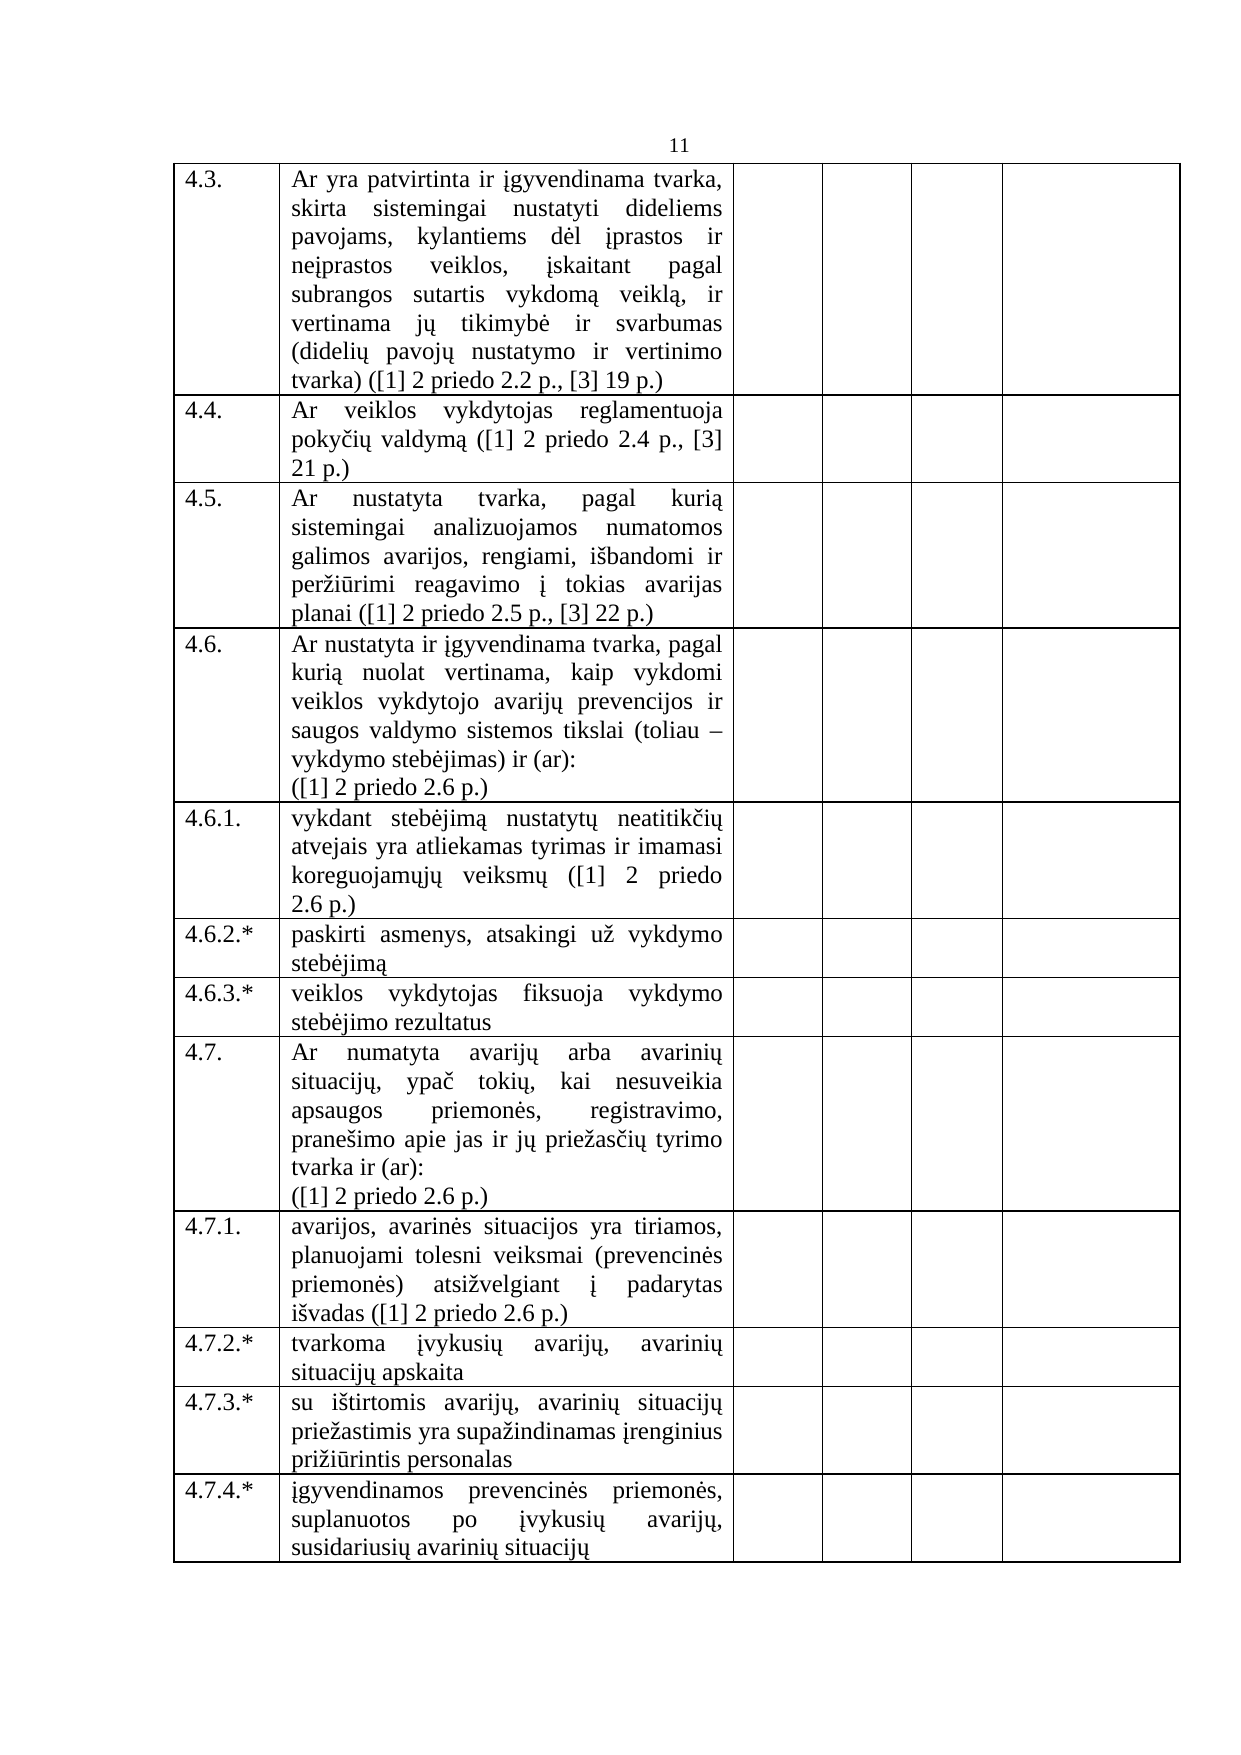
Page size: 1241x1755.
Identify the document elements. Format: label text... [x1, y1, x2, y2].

table_cell Ar yra patvirtinta ir įgyvendinama tvarka, skirta sistemingai nustatyti dideliems pavojams, kylantiems dėl įprastos ir neįprastos veiklos, įskaitant pagal subrangos sutartis vykdomą veiklą, ir vertinama jų tikimybė ir svarbumas (didelių pavojų nustatymo ir vertinimo tvarka) ([1] 2 priedo 2.2 p., [3] 19 p.) [280, 164, 733, 394]
table_cell [912, 1328, 1002, 1386]
table_cell [912, 1387, 1002, 1473]
table_cell [734, 483, 822, 627]
table_cell 4.7. [175, 1037, 279, 1210]
table_cell [734, 978, 822, 1036]
table_cell [823, 1328, 911, 1386]
table_cell [1003, 483, 1179, 627]
table_cell [823, 164, 911, 394]
table_cell [912, 483, 1002, 627]
table_cell [912, 919, 1002, 977]
table_cell vykdant stebėjimą nustatytų neatitikčių atvejais yra atliekamas tyrimas ir imamasi koreguojamųjų veiksmų ([1] 2 priedo 2.6 p.) [280, 803, 733, 918]
table_cell [1003, 629, 1179, 801]
table_cell avarijos, avarinės situacijos yra tiriamos, planuojami tolesni veiksmai (prevencinės priemonės) atsižvelgiant į padarytas išvadas ([1] 2 priedo 2.6 p.) [280, 1212, 733, 1326]
table_cell [1003, 396, 1179, 482]
table_cell [823, 1212, 911, 1326]
table_cell [912, 803, 1002, 918]
table_cell [734, 629, 822, 801]
table_cell [1003, 1387, 1179, 1473]
table_cell [912, 1212, 1002, 1326]
table_cell 4.4. [175, 396, 279, 482]
table_cell 4.6.3.* [175, 978, 279, 1036]
table_cell [1003, 164, 1179, 394]
table_cell [823, 1037, 911, 1210]
table_cell paskirti asmenys, atsakingi už vykdymo stebėjimą [280, 919, 733, 977]
table_cell Ar nustatyta tvarka, pagal kurią sistemingai analizuojamos numatomos galimos avarijos, rengiami, išbandomi ir peržiūrimi reagavimo į tokias avarijas planai ([1] 2 priedo 2.5 p., [3] 22 p.) [280, 483, 733, 627]
table_cell [823, 483, 911, 627]
table_cell [734, 1387, 822, 1473]
table_cell [734, 1475, 822, 1561]
table_cell [734, 1328, 822, 1386]
table_cell [734, 803, 822, 918]
table_cell 4.5. [175, 483, 279, 627]
table_cell 4.7.3.* [175, 1387, 279, 1473]
table_cell Ar numatyta avarijų arba avarinių situacijų, ypač tokių, kai nesuveikia apsaugos priemonės, registravimo, pranešimo apie jas ir jų priežasčių tyrimo tvarka ir (ar): ([1] 2 priedo 2.6 p.) [280, 1037, 733, 1210]
table_cell [912, 1475, 1002, 1561]
table_cell [1003, 978, 1179, 1036]
table_cell [1003, 1475, 1179, 1561]
table_cell [823, 396, 911, 482]
table_cell [823, 629, 911, 801]
table_cell [823, 1387, 911, 1473]
table_cell veiklos vykdytojas fiksuoja vykdymo stebėjimo rezultatus [280, 978, 733, 1036]
table_cell 4.7.2.* [175, 1328, 279, 1386]
table_cell Ar veiklos vykdytojas reglamentuoja pokyčių valdymą ([1] 2 priedo 2.4 p., [3] 21 p.) [280, 396, 733, 482]
table_cell [823, 978, 911, 1036]
table_cell [734, 919, 822, 977]
table_cell įgyvendinamos prevencinės priemonės, suplanuotos po įvykusių avarijų, susidariusių avarinių situacijų [280, 1475, 733, 1561]
table_cell [734, 396, 822, 482]
table_cell [1003, 919, 1179, 977]
table_cell [912, 629, 1002, 801]
table_cell tvarkoma įvykusių avarijų, avarinių situacijų apskaita [280, 1328, 733, 1386]
table_cell Ar nustatyta ir įgyvendinama tvarka, pagal kurią nuolat vertinama, kaip vykdomi veiklos vykdytojo avarijų prevencijos ir saugos valdymo sistemos tikslai (toliau –vykdymo stebėjimas) ir (ar): ([1] 2 priedo 2.6 p.) [280, 629, 733, 801]
table_cell 4.6. [175, 629, 279, 801]
table_cell 4.7.4.* [175, 1475, 279, 1561]
table_cell [1003, 803, 1179, 918]
table_cell [823, 803, 911, 918]
table_cell [912, 978, 1002, 1036]
table_cell [823, 919, 911, 977]
table_cell [734, 164, 822, 394]
table_cell 4.7.1. [175, 1212, 279, 1326]
table_cell [734, 1037, 822, 1210]
table_cell su ištirtomis avarijų, avarinių situacijų priežastimis yra supažindinamas įrenginius prižiūrintis personalas [280, 1387, 733, 1473]
table_cell 4.3. [175, 164, 279, 394]
table_cell [1003, 1037, 1179, 1210]
table_cell [912, 1037, 1002, 1210]
table_cell [734, 1212, 822, 1326]
table_cell [1003, 1212, 1179, 1326]
table_cell 4.6.1. [175, 803, 279, 918]
table_cell [1003, 1328, 1179, 1386]
table_cell [823, 1475, 911, 1561]
table_cell [912, 396, 1002, 482]
table_cell 4.6.2.* [175, 919, 279, 977]
table_cell [912, 164, 1002, 394]
